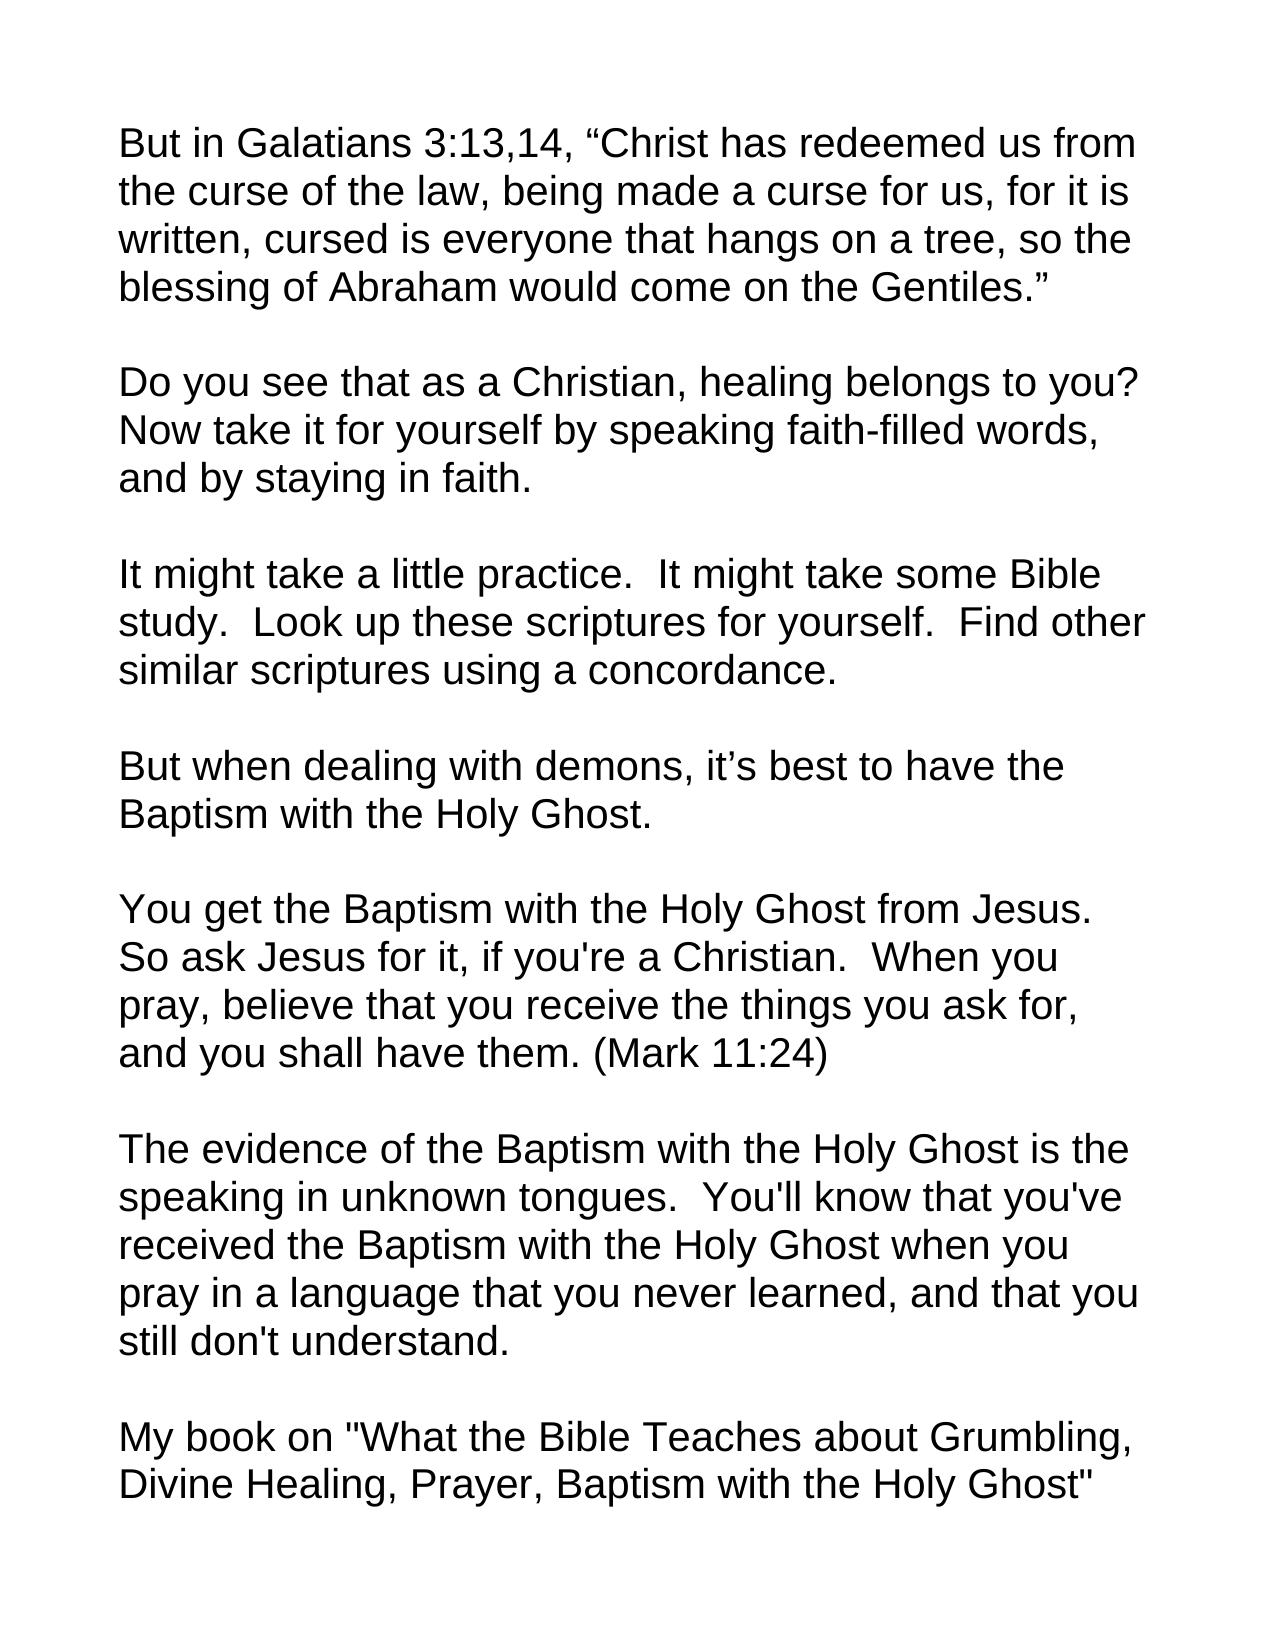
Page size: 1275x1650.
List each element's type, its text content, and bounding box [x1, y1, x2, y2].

text It might take a little practice. It might take some Bible study. Look up these scriptures for yourself. Find other similar scriptures using a concordance. [118, 549, 1157, 693]
text You get the Baptism with the Holy Ghost from Jesus. So ask Jesus for it, if you're a Christian. When you pray, believe that you receive the things you ask for, and you shall have them. (Mark 11:24) [118, 885, 1157, 1076]
text But when dealing with demons, it’s best to have the Baptism with the Holy Ghost. [118, 741, 1157, 837]
text The evidence of the Baptism with the Holy Ghost is the speaking in unknown tongues. You'll know that you've received the Baptism with the Holy Ghost when you pray in a language that you never learned, and that you still don't understand. [118, 1124, 1157, 1364]
text But in Galatians 3:13,14, “Christ has redeemed us from the curse of the law, being made a curse for us, for it is written, cursed is everyone that hangs on a tree, so the blessing of Abraham would come on the Gentiles.” [118, 118, 1157, 310]
text Do you see that as a Christian, healing belongs to you? Now take it for yourself by speaking faith-filled words, and by staying in faith. [118, 358, 1157, 501]
text My book on "What the Bible Teaches about Grumbling, Divine Healing, Prayer, Baptism with the Holy Ghost" [118, 1412, 1157, 1508]
